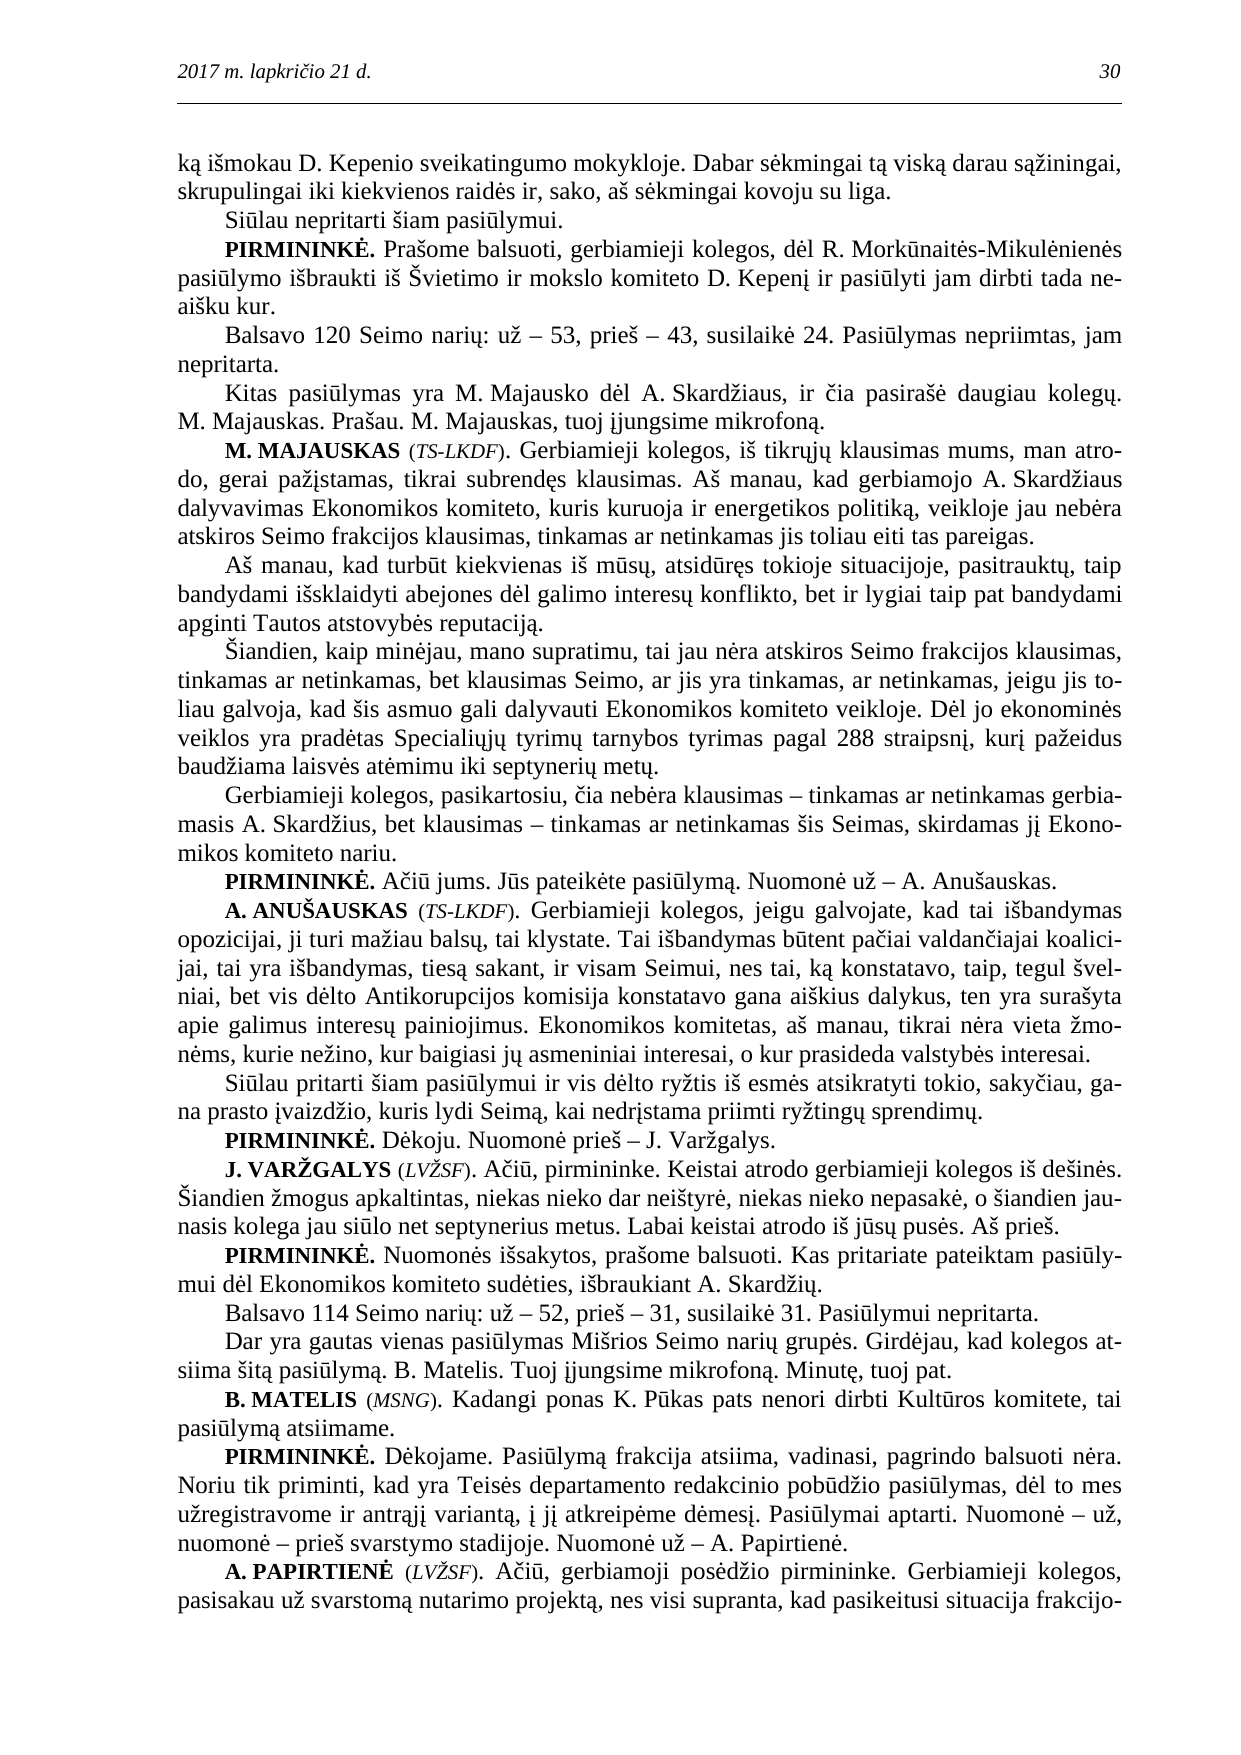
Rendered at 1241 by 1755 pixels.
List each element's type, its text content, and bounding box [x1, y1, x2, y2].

text Aš ma­nau, kad tur­būt kiek­vie­nas iš mū­sų, at­si­dū­ręs to­kio­je si­tu­a­ci­jo­je, pa­si­trauk­tų, taip ban­dy­da­mi iš­sklai­dy­ti abe­jo­nes dėl ga­li­mo in­te­re­sų kon­flik­to, bet ir ly­giai taip pat ban­dy­da­mi ap­gin­ti Tau­tos at­sto­vy­bės re­pu­ta­ci­ją. [177, 550, 1122, 636]
text PIRMININKĖ. Pra­šo­me bal­suo­ti, ger­bia­mie­ji ko­le­gos, dėl R. Mor­kū­nai­tės-Mi­ku­lė­nie­nės pa­siū­ly­mo iš­brauk­ti iš Švie­ti­mo ir moks­lo ko­mi­te­to D. Ke­pe­nį ir pa­siū­ly­ti jam dirb­ti ta­da ne­aiš­ku kur. [177, 234, 1122, 320]
text Ki­tas pa­siū­ly­mas yra M. Ma­jaus­ko dėl A. Skar­džiaus, ir čia pa­si­ra­šė dau­giau ko­le­gų. M. Ma­jaus­kas. Pra­šau. M. Ma­jaus­kas, tuoj įjung­si­me mik­ro­fo­ną. [177, 378, 1122, 435]
text PIRMININKĖ. Dė­ko­ja­me. Pa­siū­ly­mą frak­ci­ja at­si­i­ma, va­di­na­si, pa­grin­do bal­suo­ti nė­ra. No­riu tik pri­min­ti, kad yra Tei­sės de­par­ta­men­to re­dak­ci­nio po­bū­džio pa­siū­ly­mas, dėl to mes už­re­gist­ra­vo­me ir ant­rą­jį va­rian­tą, į jį at­krei­pė­me dė­me­sį. Pa­siū­ly­mai ap­tar­ti. Nuo­mo­nė – už, nuo­mo­nė – prieš svars­ty­mo sta­di­jo­je. Nuo­mo­nė už – A. Pa­pir­tie­nė. [177, 1441, 1122, 1556]
text Dar yra gau­tas vie­nas pa­siū­ly­mas Miš­rios Sei­mo na­rių gru­pės. Gir­dė­jau, kad ko­le­gos at­si­i­ma ši­tą pa­siū­ly­mą. B. Ma­te­lis. Tuoj įjung­si­me mik­ro­fo­ną. Mi­nu­tę, tuoj pat. [177, 1326, 1122, 1384]
text ką iš­mo­kau D. Ke­pe­nio svei­ka­tin­gu­mo mo­kyk­lo­je. Da­bar sėk­min­gai tą vis­ką da­rau są­ži­nin­gai, skru­pu­lin­gai iki kiek­vie­nos rai­dės ir, sa­ko, aš sėk­min­gai ko­vo­ju su li­ga. [177, 148, 1122, 205]
text PIRMININKĖ. Nuo­mo­nės iš­sa­ky­tos, pra­šo­me bal­suo­ti. Kas pri­ta­ria­te pa­teik­tam pa­siū­ly­mui dėl Eko­no­mi­kos ko­mi­te­to su­dė­ties, iš­brau­kiant A. Skar­džių. [177, 1240, 1122, 1298]
text Bal­sa­vo 114 Sei­mo na­rių: už – 52, prieš – 31, su­si­lai­kė 31. Pa­siū­ly­mui ne­pri­tar­ta. [177, 1298, 1122, 1326]
text Bal­sa­vo 120 Sei­mo na­rių: už – 53, prieš – 43, su­si­lai­kė 24. Pa­siū­ly­mas ne­pri­im­tas, jam ne­pri­tar­ta. [177, 320, 1122, 378]
text A. ANUŠAUSKAS (TS-LKDF). Ger­bia­mie­ji ko­le­gos, jei­gu gal­vo­ja­te, kad tai iš­ban­dy­mas opo­zi­ci­jai, ji tu­ri ma­žiau bal­sų, tai klys­ta­te. Tai iš­ban­dy­mas bū­tent pa­čiai val­dan­čia­jai ko­a­li­ci­jai, tai yra iš­ban­dy­mas, tie­są sa­kant, ir vi­sam Sei­mui, nes tai, ką kon­sta­ta­vo, taip, te­gul švel­niai, bet vis dėl­to An­ti­ko­rup­ci­jos ko­mi­si­ja kon­sta­ta­vo ga­na aiš­kius da­ly­kus, ten yra su­ra­šy­ta apie ga­li­mus in­te­re­sų pai­nio­ji­mus. Eko­no­mi­kos ko­mi­te­tas, aš ma­nau, tik­rai nė­ra vie­ta žmo­nėms, ku­rie ne­ži­no, kur bai­gia­si jų as­me­ni­niai in­te­re­sai, o kur pra­si­de­da vals­ty­bės in­te­re­sai. [177, 895, 1122, 1068]
text Siū­lau ne­pri­tar­ti šiam pa­siū­ly­mui. [177, 205, 1122, 234]
text Siū­lau pri­tar­ti šiam pa­siū­ly­mui ir vis dėl­to ryž­tis iš es­mės at­si­kra­ty­ti to­kio, sa­ky­čiau, ga­na pras­to įvaiz­džio, ku­ris ly­di Sei­mą, kai ne­drįs­ta­ma pri­im­ti ryž­tin­gų spren­di­mų. [177, 1068, 1122, 1125]
text J. VARŽGALYS (LVŽSF). Ačiū, pir­mi­nin­ke. Keis­tai at­ro­do ger­bia­mie­ji ko­le­gos iš de­ši­nės. Šian­dien žmo­gus ap­kal­tin­tas, nie­kas nie­ko dar ne­iš­ty­rė, nie­kas nie­ko ne­pa­sa­kė, o šian­dien jau­na­sis ko­le­ga jau siū­lo net sep­ty­ne­rius me­tus. La­bai keis­tai at­ro­do iš jū­sų pu­sės. Aš prieš. [177, 1154, 1122, 1240]
text Šian­dien, kaip mi­nė­jau, ma­no su­pra­ti­mu, tai jau nė­ra at­ski­ros Sei­mo frak­ci­jos klau­si­mas, tin­ka­mas ar ne­tin­ka­mas, bet klau­si­mas Sei­mo, ar jis yra tin­ka­mas, ar ne­tin­ka­mas, jei­gu jis to­liau gal­vo­ja, kad šis as­muo ga­li da­ly­vau­ti Eko­no­mi­kos ko­mi­te­to veik­lo­je. Dėl jo eko­no­mi­nės veik­los yra pra­dė­tas Spe­cia­lių­jų ty­ri­mų tar­ny­bos ty­ri­mas pa­gal 288 straips­nį, ku­rį pa­žei­dus bau­džia­ma lais­vės at­ėmi­mu iki sep­ty­ne­rių me­tų. [177, 636, 1122, 780]
text B. MATELIS (MSNG). Ka­dan­gi po­nas K. Pū­kas pats ne­no­ri dirb­ti Kul­tū­ros ko­mi­te­te, tai pa­siū­ly­mą at­si­i­ma­me. [177, 1384, 1122, 1441]
text Ger­bia­mie­ji ko­le­gos, pa­si­kar­to­siu, čia ne­bė­ra klau­si­mas – tin­ka­mas ar ne­tin­ka­mas ger­bia­ma­sis A. Skar­džius, bet klau­si­mas – tin­ka­mas ar ne­tin­ka­mas šis Sei­mas, skir­da­mas jį Eko­no­mi­kos ko­mi­te­to na­riu. [177, 780, 1122, 866]
text M. MAJAUSKAS (TS-LKDF). Ger­bia­mie­ji ko­le­gos, iš tik­rų­jų klau­si­mas mums, man at­ro­do, ge­rai pa­žįs­ta­mas, tik­rai su­bren­dęs klau­si­mas. Aš ma­nau, kad ger­bia­mo­jo A. Skar­džiaus da­ly­va­vi­mas Eko­no­mi­kos ko­mi­te­to, ku­ris ku­ruo­ja ir ener­ge­ti­kos po­li­ti­ką, veik­lo­je jau ne­bė­ra at­ski­ros Sei­mo frak­ci­jos klau­si­mas, tin­ka­mas ar ne­tin­ka­mas jis to­liau ei­ti tas pa­rei­gas. [177, 435, 1122, 550]
text PIRMININKĖ. Ačiū jums. Jūs pa­tei­kė­te pa­siū­ly­mą. Nuo­mo­nė už – A. Anu­šaus­kas. [177, 866, 1122, 895]
text PIRMININKĖ. Dė­ko­ju. Nuo­mo­nė prieš – J. Varž­ga­lys. [177, 1125, 1122, 1154]
text A. PAPIRTIENĖ (LVŽSF). Ačiū, ger­bia­mo­ji po­sė­džio pir­mi­nin­ke. Ger­bia­mie­ji ko­le­gos, pa­si­sa­kau už svars­to­mą nu­ta­ri­mo pro­jek­tą, nes vi­si su­pran­ta, kad pa­si­kei­tu­si si­tu­a­ci­ja frak­ci­jo­ [177, 1556, 1122, 1614]
